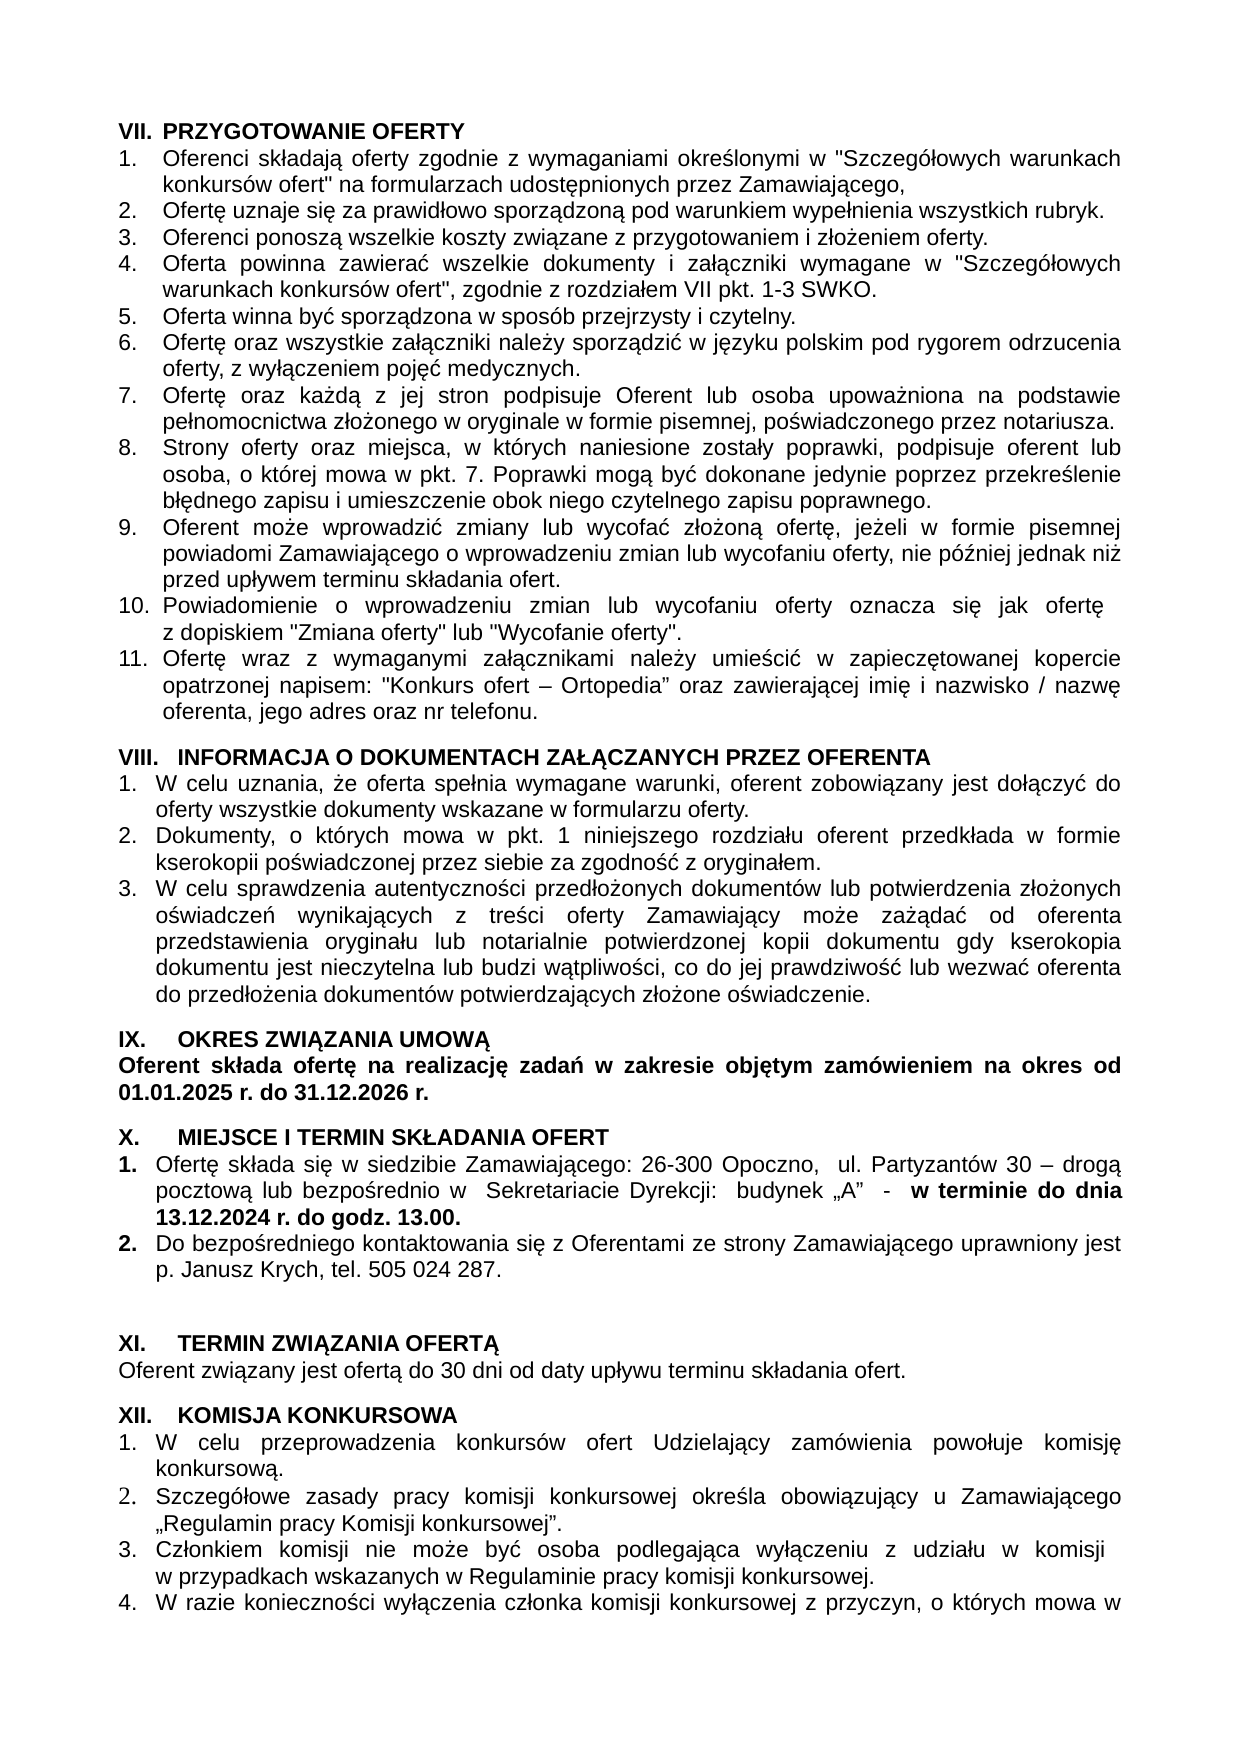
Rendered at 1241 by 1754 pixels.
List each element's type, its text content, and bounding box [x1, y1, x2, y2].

list Ofertę oraz każdą z jej stron podpisuje Oferent lub osoba upoważniona na podstawie pełnomocnictwa złożonego w oryginale w formie pisemnej, poświadczonego przez notariusza. [118, 382, 1122, 434]
list Dokumenty, o których mowa w pkt. 1 niniejszego rozdziału oferent przedkłada w formie kserokopii poświadczonej przez siebie za zgodność z oryginałem. [118, 822, 1122, 875]
list W celu uznania, że oferta spełnia wymagane warunki, oferent zobowiązany jest dołączyć do oferty wszystkie dokumenty wskazane w formularzu oferty. [118, 770, 1122, 822]
list Szczegółowe zasady pracy komisji konkursowej określa obowiązujący u Zamawiającego „Regulamin pracy Komisji konkursowej”. [118, 1481, 1122, 1536]
text Oferent związany jest ofertą do 30 dni od daty upływu terminu składania ofert. [118, 1357, 1122, 1383]
text Oferent składa ofertę na realizację zadań w zakresie objętym zamówieniem na okres od 01.01.2025 r. do 31.12.2026 r. [118, 1052, 1122, 1105]
list Ofertę oraz wszystkie załączniki należy sporządzić w języku polskim pod rygorem odrzucenia oferty, z wyłączeniem pojęć medycznych. [118, 329, 1122, 382]
list W razie konieczności wyłączenia członka komisji konkursowej z przyczyn, o których mowa w [118, 1589, 1122, 1616]
list Ofertę uznaje się za prawidłowo sporządzoną pod warunkiem wypełnienia wszystkich rubryk. [118, 197, 1122, 223]
list Ofertę składa się w siedzibie Zamawiającego: 26-300 Opoczno, ul. Partyzantów 30 – drogą pocztową lub bezpośrednio w Sekretariacie Dyrekcji: budynek „A” - w terminie do dnia 13.12.2024 r. do godz. 13.00. [118, 1151, 1122, 1230]
list TERMIN ZWIĄZANIA OFERTĄ [118, 1330, 1122, 1357]
list Strony oferty oraz miejsca, w których naniesione zostały poprawki, podpisuje oferent lub osoba, o której mowa w pkt. 7. Poprawki mogą być dokonane jedynie poprzez przekreślenie błędnego zapisu i umieszczenie obok niego czytelnego zapisu poprawnego. [118, 434, 1122, 513]
list PRZYGOTOWANIE OFERTY [118, 118, 1122, 144]
list MIEJSCE I TERMIN SKŁADANIA OFERT [118, 1124, 1122, 1151]
list W celu sprawdzenia autentyczności przedłożonych dokumentów lub potwierdzenia złożonych oświadczeń wynikających z treści oferty Zamawiający może zażądać od oferenta przedstawienia oryginału lub notarialnie potwierdzonej kopii dokumentu gdy kserokopia dokumentu jest nieczytelna lub budzi wątpliwości, co do jej prawdziwość lub wezwać oferenta do przedłożenia dokumentów potwierdzających złożone oświadczenie. [118, 875, 1122, 1007]
list Powiadomienie o wprowadzeniu zmian lub wycofaniu oferty oznacza się jak ofertę z dopiskiem "Zmiana oferty" lub "Wycofanie oferty". [118, 592, 1122, 645]
list Do bezpośredniego kontaktowania się z Oferentami ze strony Zamawiającego uprawniony jest p. Janusz Krych, tel. 505 024 287. [118, 1230, 1122, 1282]
list Członkiem komisji nie może być osoba podlegająca wyłączeniu z udziału w komisji w przypadkach wskazanych w Regulaminie pracy komisji konkursowej. [118, 1536, 1122, 1589]
list Ofertę wraz z wymaganymi załącznikami należy umieścić w zapieczętowanej kopercie opatrzonej napisem: "Konkurs ofert – Ortopedia” oraz zawierającej imię i nazwisko / nazwę oferenta, jego adres oraz nr telefonu. [118, 645, 1122, 724]
list KOMISJA KONKURSOWA [118, 1402, 1122, 1429]
list Oferta powinna zawierać wszelkie dokumenty i załączniki wymagane w "Szczegółowych warunkach konkursów ofert", zgodnie z rozdziałem VII pkt. 1-3 SWKO. [118, 250, 1122, 303]
list OKRES ZWIĄZANIA UMOWĄ [118, 1026, 1122, 1052]
list Oferent może wprowadzić zmiany lub wycofać złożoną ofertę, jeżeli w formie pisemnej powiadomi Zamawiającego o wprowadzeniu zmian lub wycofaniu oferty, nie później jednak niż przed upływem terminu składania ofert. [118, 513, 1122, 592]
list Oferenci ponoszą wszelkie koszty związane z przygotowaniem i złożeniem oferty. [118, 223, 1122, 250]
list Oferenci składają oferty zgodnie z wymaganiami określonymi w "Szczegółowych warunkach konkursów ofert" na formularzach udostępnionych przez Zamawiającego, [118, 144, 1122, 197]
list W celu przeprowadzenia konkursów ofert Udzielający zamówienia powołuje komisję konkursową. [118, 1429, 1122, 1481]
list Oferta winna być sporządzona w sposób przejrzysty i czytelny. [118, 303, 1122, 329]
list INFORMACJA O DOKUMENTACH ZAŁĄCZANYCH PRZEZ OFERENTA [118, 743, 1122, 770]
